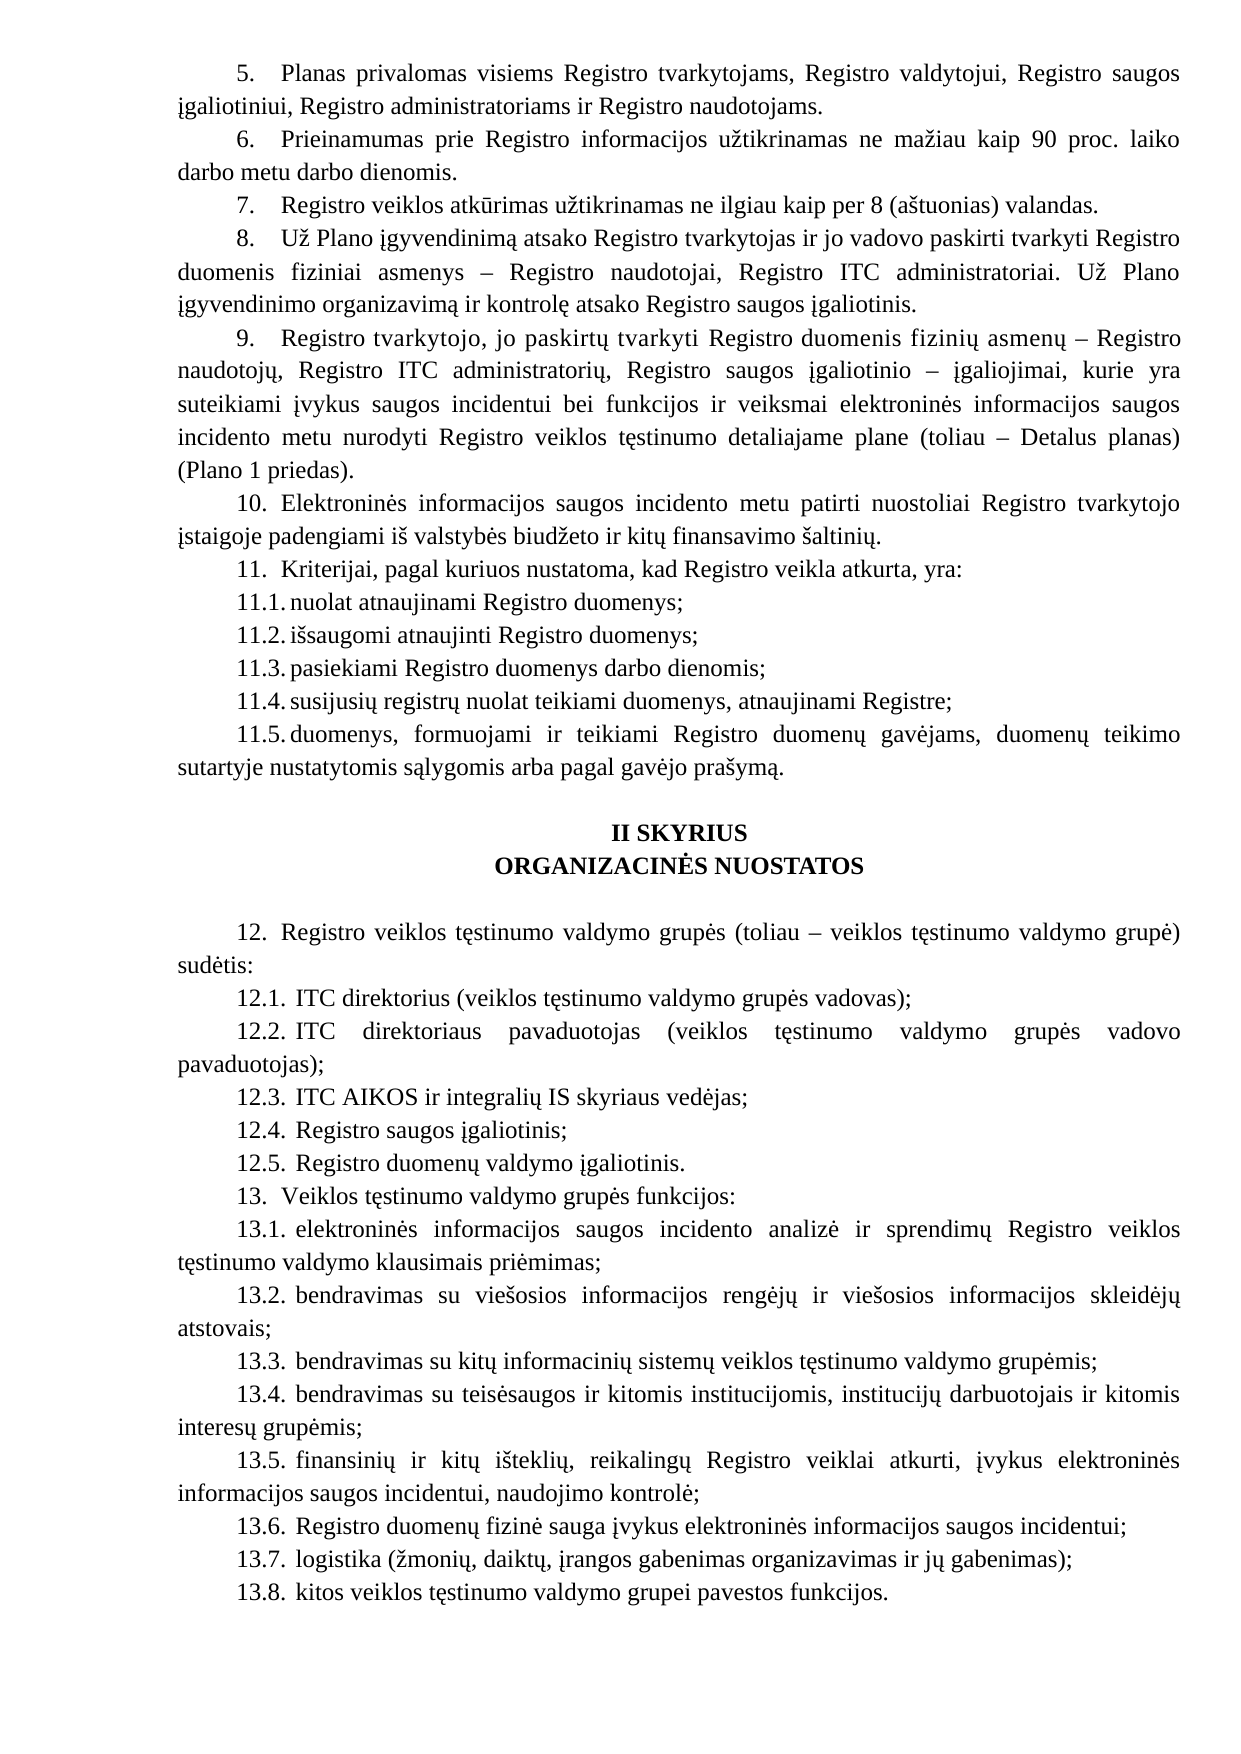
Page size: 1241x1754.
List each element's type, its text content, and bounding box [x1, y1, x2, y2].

text 12.1. ITC direktorius (veiklos tęstinumo valdymo grupės vadovas); [177, 983, 1181, 1012]
text 7. Registro veiklos atkūrimas užtikrinamas ne ilgiau kaip per 8 (aštuonias) valandas. [177, 191, 1181, 219]
text 13.4. bendravimas su teisėsaugos ir kitomis institucijomis, institucijų darbuotojais ir kitomis interesų grupėmis; [177, 1379, 1181, 1441]
text 13.5. finansinių ir kitų išteklių, reikalingų Registro veiklai atkurti, įvykus elektroninės informacijos saugos incidentui, naudojimo kontrolė; [177, 1445, 1181, 1507]
text 11.4. susijusių registrų nuolat teikiami duomenys, atnaujinami Registre; [177, 686, 1181, 714]
text 5. Planas privalomas visiems Registro tvarkytojams, Registro valdytojui, Registro saugos įgaliotiniui, Registro administratoriams ir Registro naudotojams. [177, 58, 1181, 120]
text 11.1. nuolat atnaujinami Registro duomenys; [177, 587, 1181, 616]
text 10. Elektroninės informacijos saugos incidento metu patirti nuostoliai Registro tvarkytojo įstaigoje padengiami iš valstybės biudžeto ir kitų finansavimo šaltinių. [177, 488, 1181, 549]
text 8. Už Plano įgyvendinimą atsako Registro tvarkytojas ir jo vadovo paskirti tvarkyti Registro duomenis fiziniai asmenys – Registro naudotojai, Registro ITC administratoriai. Už Plano įgyvendinimo organizavimą ir kontrolę atsako Registro saugos įgaliotinis. [177, 223, 1181, 318]
text 12.5. Registro duomenų valdymo įgaliotinis. [177, 1148, 1181, 1177]
text 12. Registro veiklos tęstinumo valdymo grupės (toliau – veiklos tęstinumo valdymo grupė) sudėtis: [177, 917, 1181, 979]
text 9. Registro tvarkytojo, jo paskirtų tvarkyti Registro duomenis fizinių asmenų – Registro naudotojų, Registro ITC administratorių, Registro saugos įgaliotinio – įgaliojimai, kurie yra suteikiami įvykus saugos incidentui bei funkcijos ir veiksmai elektroninės informacijos saugos incidento metu nurodyti Registro veiklos tęstinumo detaliajame plane (toliau – Detalus planas) (Plano 1 priedas). [177, 323, 1181, 483]
text 11.2. išsaugomi atnaujinti Registro duomenys; [177, 620, 1181, 648]
text 6. Prieinamumas prie Registro informacijos užtikrinamas ne mažiau kaip 90 proc. laiko darbo metu darbo dienomis. [177, 124, 1181, 186]
text 12.2. ITC direktoriaus pavaduotojas (veiklos tęstinumo valdymo grupės vadovo pavaduotojas); [177, 1016, 1181, 1078]
text 13. Veiklos tęstinumo valdymo grupės funkcijos: [177, 1181, 1181, 1210]
text II SKYRIUS [177, 818, 1181, 847]
text 13.3. bendravimas su kitų informacinių sistemų veiklos tęstinumo valdymo grupėmis; [177, 1346, 1181, 1375]
text 11. Kriterijai, pagal kuriuos nustatoma, kad Registro veikla atkurta, yra: [177, 554, 1181, 582]
text 13.8. kitos veiklos tęstinumo valdymo grupei pavestos funkcijos. [177, 1577, 1181, 1606]
text 11.3. pasiekiami Registro duomenys darbo dienomis; [177, 653, 1181, 682]
text 13.1. elektroninės informacijos saugos incidento analizė ir sprendimų Registro veiklos tęstinumo valdymo klausimais priėmimas; [177, 1214, 1181, 1276]
text 13.6. Registro duomenų fizinė sauga įvykus elektroninės informacijos saugos incidentui; [177, 1511, 1181, 1540]
text 13.2. bendravimas su viešosios informacijos rengėjų ir viešosios informacijos skleidėjų atstovais; [177, 1280, 1181, 1342]
text 11.5. duomenys, formuojami ir teikiami Registro duomenų gavėjams, duomenų teikimo sutartyje nustatytomis sąlygomis arba pagal gavėjo prašymą. [177, 719, 1181, 781]
text 12.4. Registro saugos įgaliotinis; [177, 1115, 1181, 1144]
text 13.7. logistika (žmonių, daiktų, įrangos gabenimas organizavimas ir jų gabenimas); [177, 1544, 1181, 1573]
text ORGANIZACINĖS NUOSTATOS [177, 851, 1181, 880]
text 12.3. ITC AIKOS ir integralių IS skyriaus vedėjas; [177, 1082, 1181, 1111]
